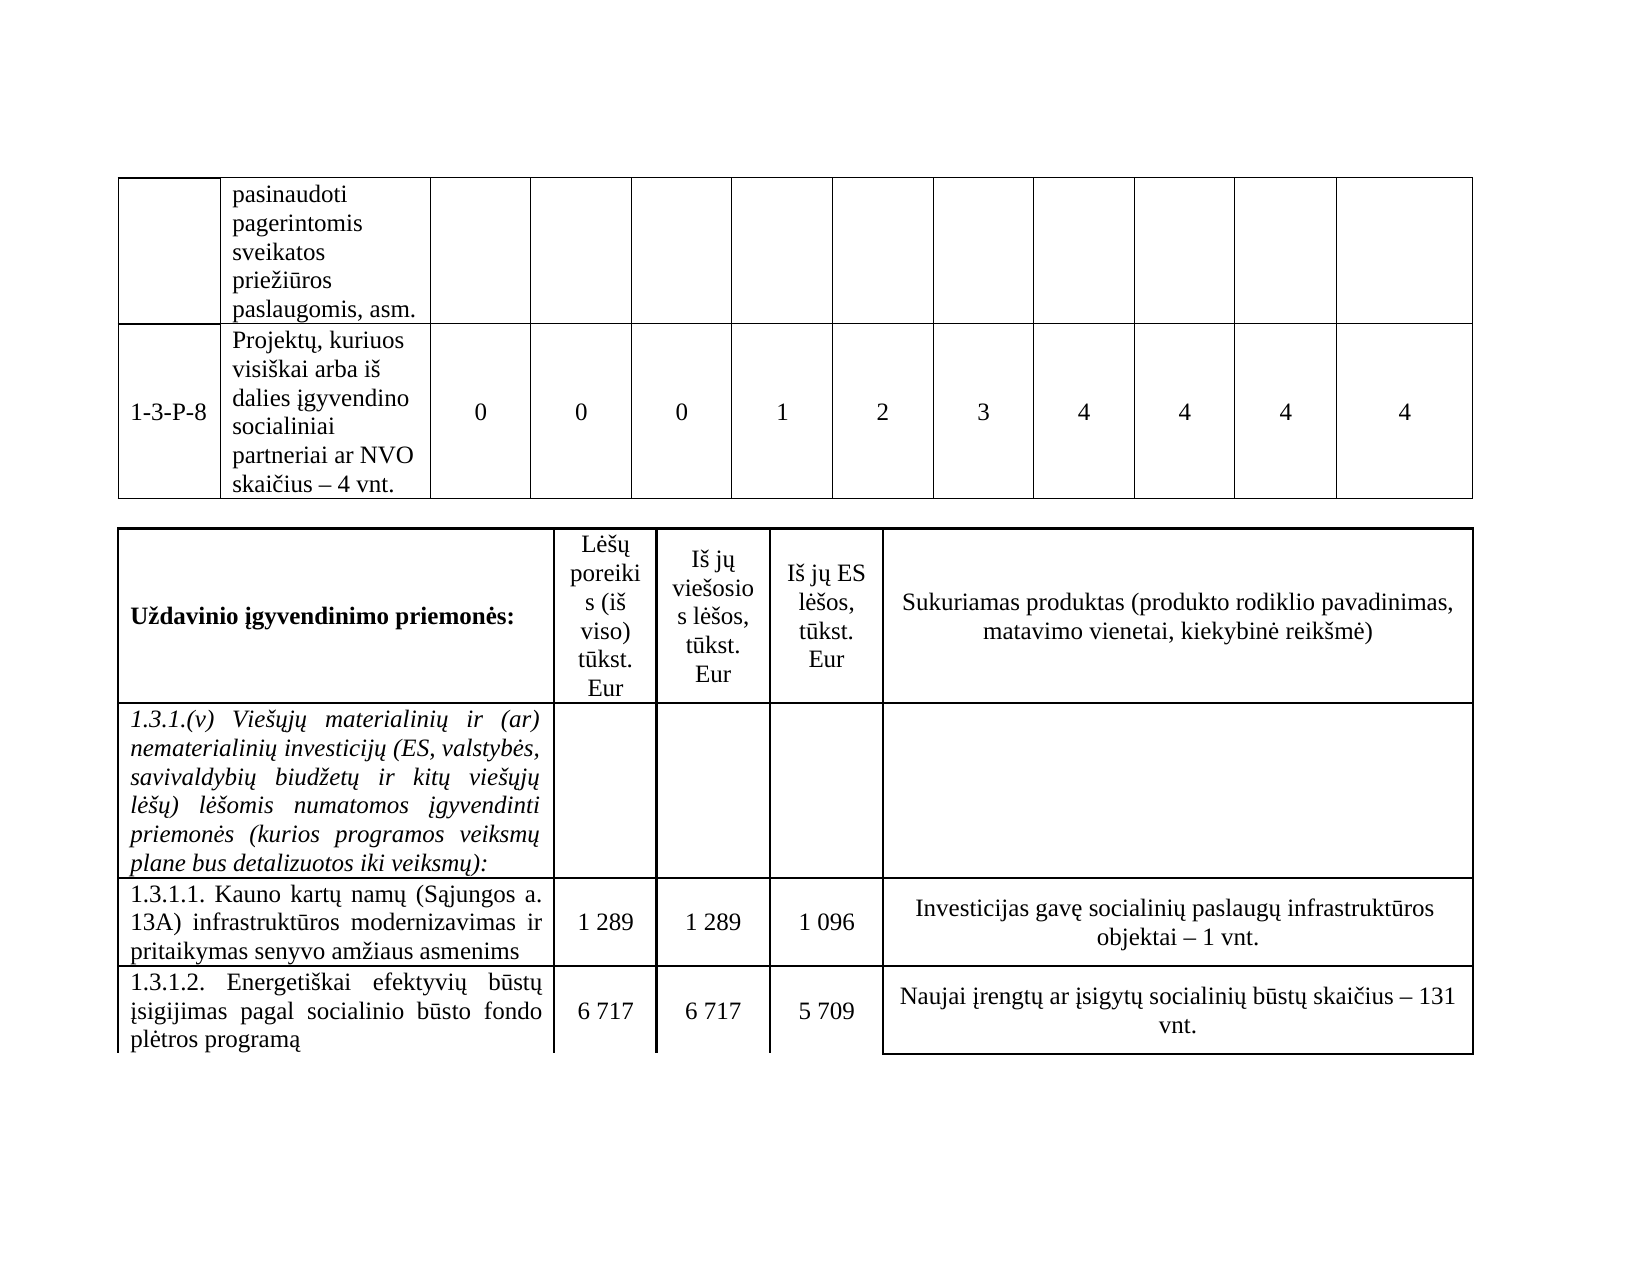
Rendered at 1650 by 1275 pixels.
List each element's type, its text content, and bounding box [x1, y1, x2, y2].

table_cell [431, 178, 530, 323]
table_header Lėšų poreikis (iš viso) tūkst. Eur [555, 530, 655, 702]
table_cell Projektų, kuriuos visiškai arba iš dalies įgyvendino socialiniai partneriai ar NVO skaičius – 4 vnt. [221, 324, 430, 498]
table_header Sukuriamas produktas (produkto rodiklio pavadinimas, matavimo vienetai, kiekybinė reikšmė) [884, 530, 1472, 702]
table_cell 1 289 [658, 879, 769, 965]
table_cell 2 [833, 324, 933, 498]
table_cell [119, 179, 220, 323]
table_cell [1034, 178, 1134, 323]
table_cell 4 [1235, 324, 1336, 498]
table_cell [833, 178, 933, 323]
table_cell [1337, 178, 1472, 323]
table_header Uždavinio įgyvendinimo priemonės: [119, 530, 553, 702]
table_cell 1 [732, 324, 832, 498]
table_cell [884, 704, 1472, 877]
table_cell 1-3-P-8 [119, 325, 220, 498]
table_cell 0 [531, 324, 631, 498]
table_cell 1.3.1.1. Kauno kartų namų (Sąjungos a. 13A) infrastruktūros modernizavimas ir pritaikymas senyvo amžiaus asmenims [119, 879, 553, 965]
table_cell [1135, 178, 1234, 323]
table_cell [555, 704, 655, 877]
table_cell [632, 178, 731, 323]
table_cell 5 709 [771, 967, 882, 1053]
table_cell 3 [934, 324, 1033, 498]
table_cell 1.3.1.2. Energetiškai efektyvių būstų įsigijimas pagal socialinio būsto fondo plėtros programą [119, 967, 553, 1053]
table_header Iš jų viešosios lėšos, tūkst. Eur [658, 530, 769, 702]
table_cell Naujai įrengtų ar įsigytų socialinių būstų skaičius – 131 vnt. [884, 967, 1472, 1053]
table_cell 0 [431, 324, 530, 498]
table_header Iš jų ES lėšos, tūkst. Eur [771, 530, 882, 702]
table_cell 4 [1135, 324, 1234, 498]
table_cell [531, 178, 631, 323]
table_cell [771, 704, 882, 877]
table_cell 0 [632, 324, 731, 498]
table_cell [934, 178, 1033, 323]
table_cell 1 289 [555, 879, 655, 965]
table_cell Investicijas gavę socialinių paslaugų infrastruktūros objektai – 1 vnt. [884, 879, 1472, 965]
table_cell pasinaudoti pagerintomis sveikatos priežiūros paslaugomis, asm. [221, 178, 430, 323]
table_cell 4 [1337, 324, 1472, 498]
table_cell 1 096 [771, 879, 882, 965]
table_cell [732, 178, 832, 323]
table_cell 4 [1034, 324, 1134, 498]
table_cell [1235, 178, 1336, 323]
table_cell 6 717 [555, 967, 655, 1053]
table_cell [658, 704, 769, 877]
table_cell 6 717 [658, 967, 769, 1053]
table_cell 1.3.1.(v) Viešųjų materialinių ir (ar) nematerialinių investicijų (ES, valstybės, savivaldybių biudžetų ir kitų viešųjų lėšų) lėšomis numatomos įgyvendinti priemonės (kurios programos veiksmų plane bus detalizuotos iki veiksmų): [119, 704, 553, 877]
